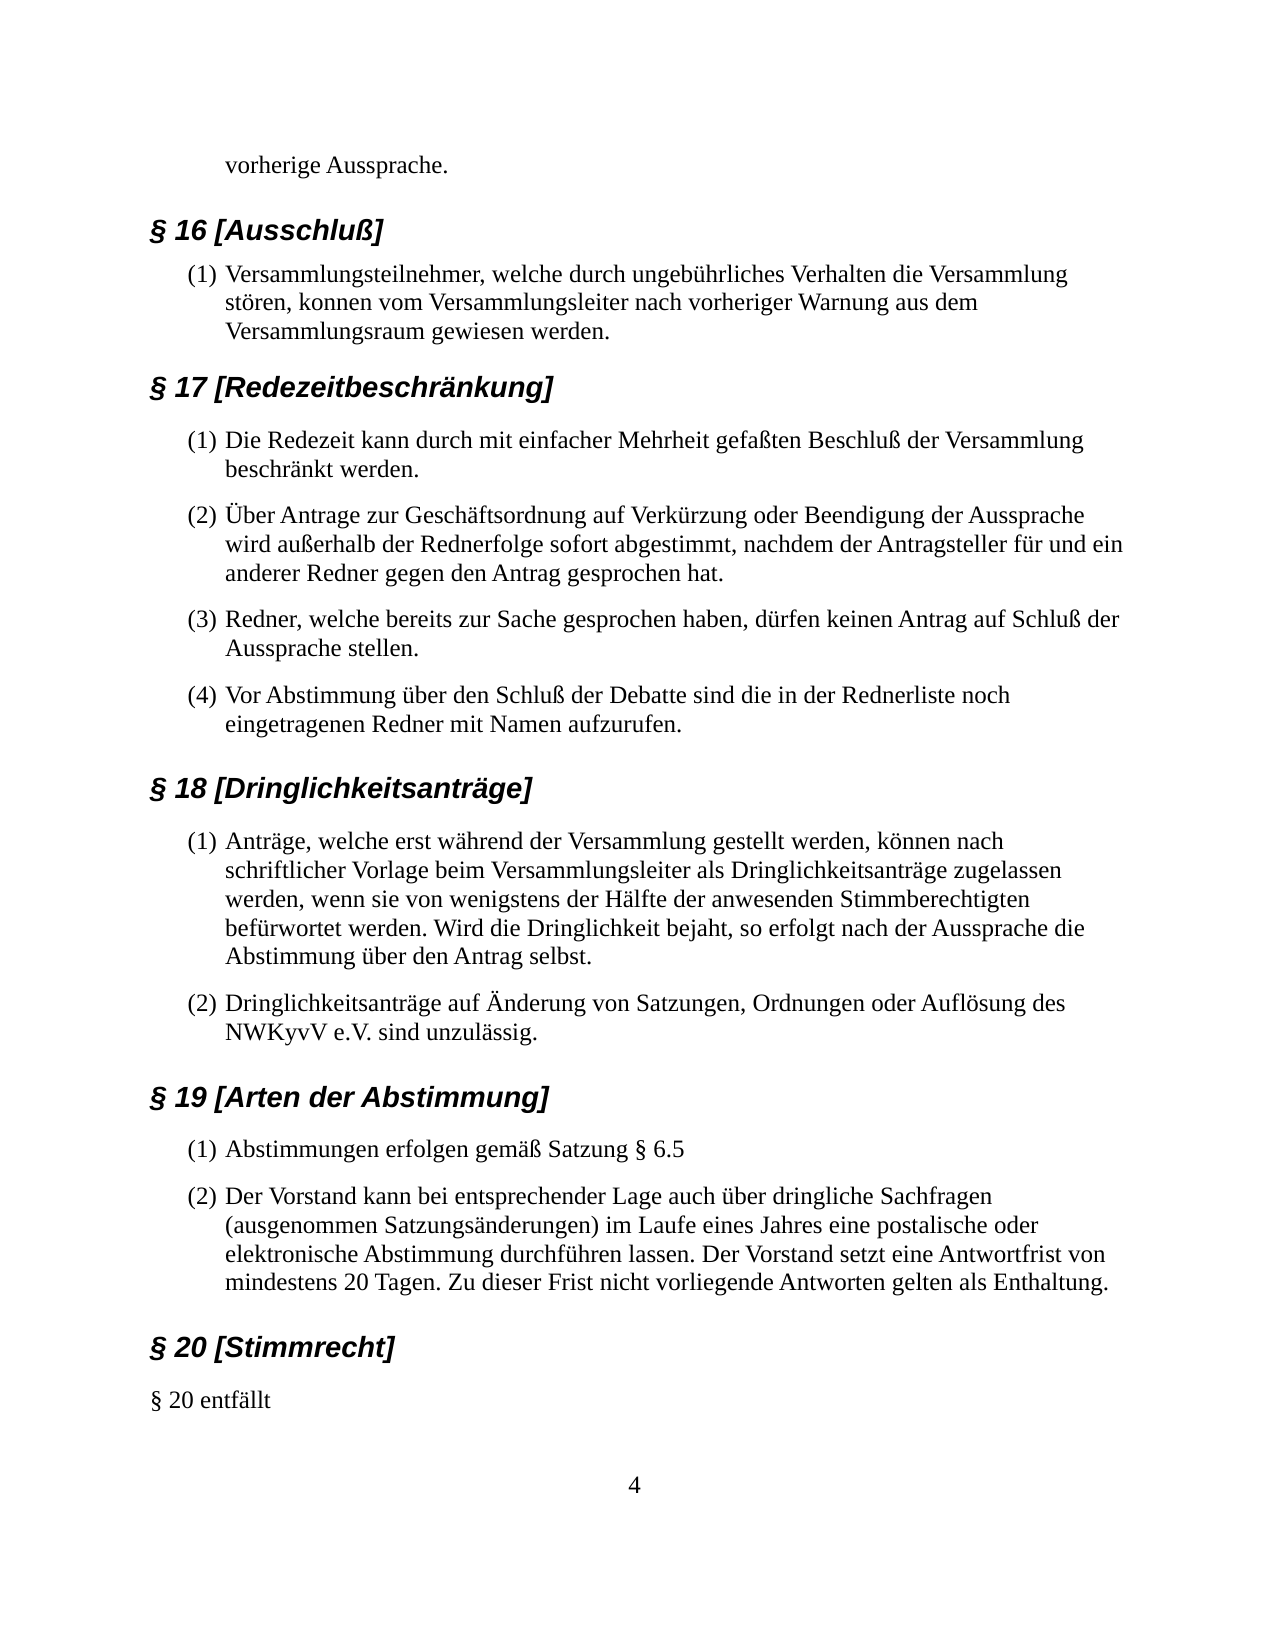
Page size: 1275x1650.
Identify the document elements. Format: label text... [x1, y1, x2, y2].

list Über Antrage zur Geschäftsordnung auf Verkürzung oder Beendigung der Aussprache wird außerhalb der Rednerfolge sofort abgestimmt, nachdem der Antragsteller für und ein anderer Redner gegen den Antrag gesprochen hat. [187, 500, 1125, 587]
list Die Redezeit kann durch mit einfacher Mehrheit gefaßten Beschluß der Versammlung beschränkt werden. [187, 425, 1125, 482]
list vorherige Aussprache. [187, 150, 1125, 179]
subtitle § 19 [Arten der Abstimmung] [150, 1079, 1125, 1113]
text § 20 entfällt [150, 1385, 1125, 1414]
subtitle § 18 [Dringlichkeitsanträge] [150, 771, 1125, 805]
subtitle § 17 [Redezeitbeschränkung] [150, 370, 1125, 403]
subtitle § 16 [Ausschluß] [150, 213, 1125, 246]
list Anträge, welche erst während der Versammlung gestellt werden, können nach schriftlicher Vorlage beim Versammlungsleiter als Dringlichkeitsanträge zugelassen werden, wenn sie von wenigstens der Hälfte der anwesenden Stimmberechtigten befürwortet werden. Wird die Dringlichkeit bejaht, so erfolgt nach der Aussprache die Abstimmung über den Antrag selbst. [187, 826, 1125, 970]
subtitle § 20 [Stimmrecht] [150, 1330, 1125, 1364]
list Redner, welche bereits zur Sache gesprochen haben, dürfen keinen Antrag auf Schluß der Aussprache stellen. [187, 604, 1125, 662]
list Abstimmungen erfolgen gemäß Satzung § 6.5 [187, 1134, 1125, 1163]
list Versammlungsteilnehmer, welche durch ungebührliches Verhalten die Versammlung stören, konnen vom Versammlungsleiter nach vorheriger Warnung aus dem Versammlungsraum gewiesen werden. [187, 259, 1125, 345]
list Vor Abstimmung über den Schluß der Debatte sind die in der Rednerliste noch eingetragenen Redner mit Namen aufzurufen. [187, 680, 1125, 737]
list Der Vorstand kann bei entsprechender Lage auch über dringliche Sachfragen (ausgenommen Satzungsänderungen) im Laufe eines Jahres eine postalische oder elektronische Abstimmung durchführen lassen. Der Vorstand setzt eine Antwortfrist von mindestens 20 Tagen. Zu dieser Frist nicht vorliegende Antworten gelten als Enthaltung. [187, 1181, 1125, 1296]
list Dringlichkeitsanträge auf Änderung von Satzungen, Ordnungen oder Auflösung des NWKyvV e.V. sind unzulässig. [187, 988, 1125, 1046]
